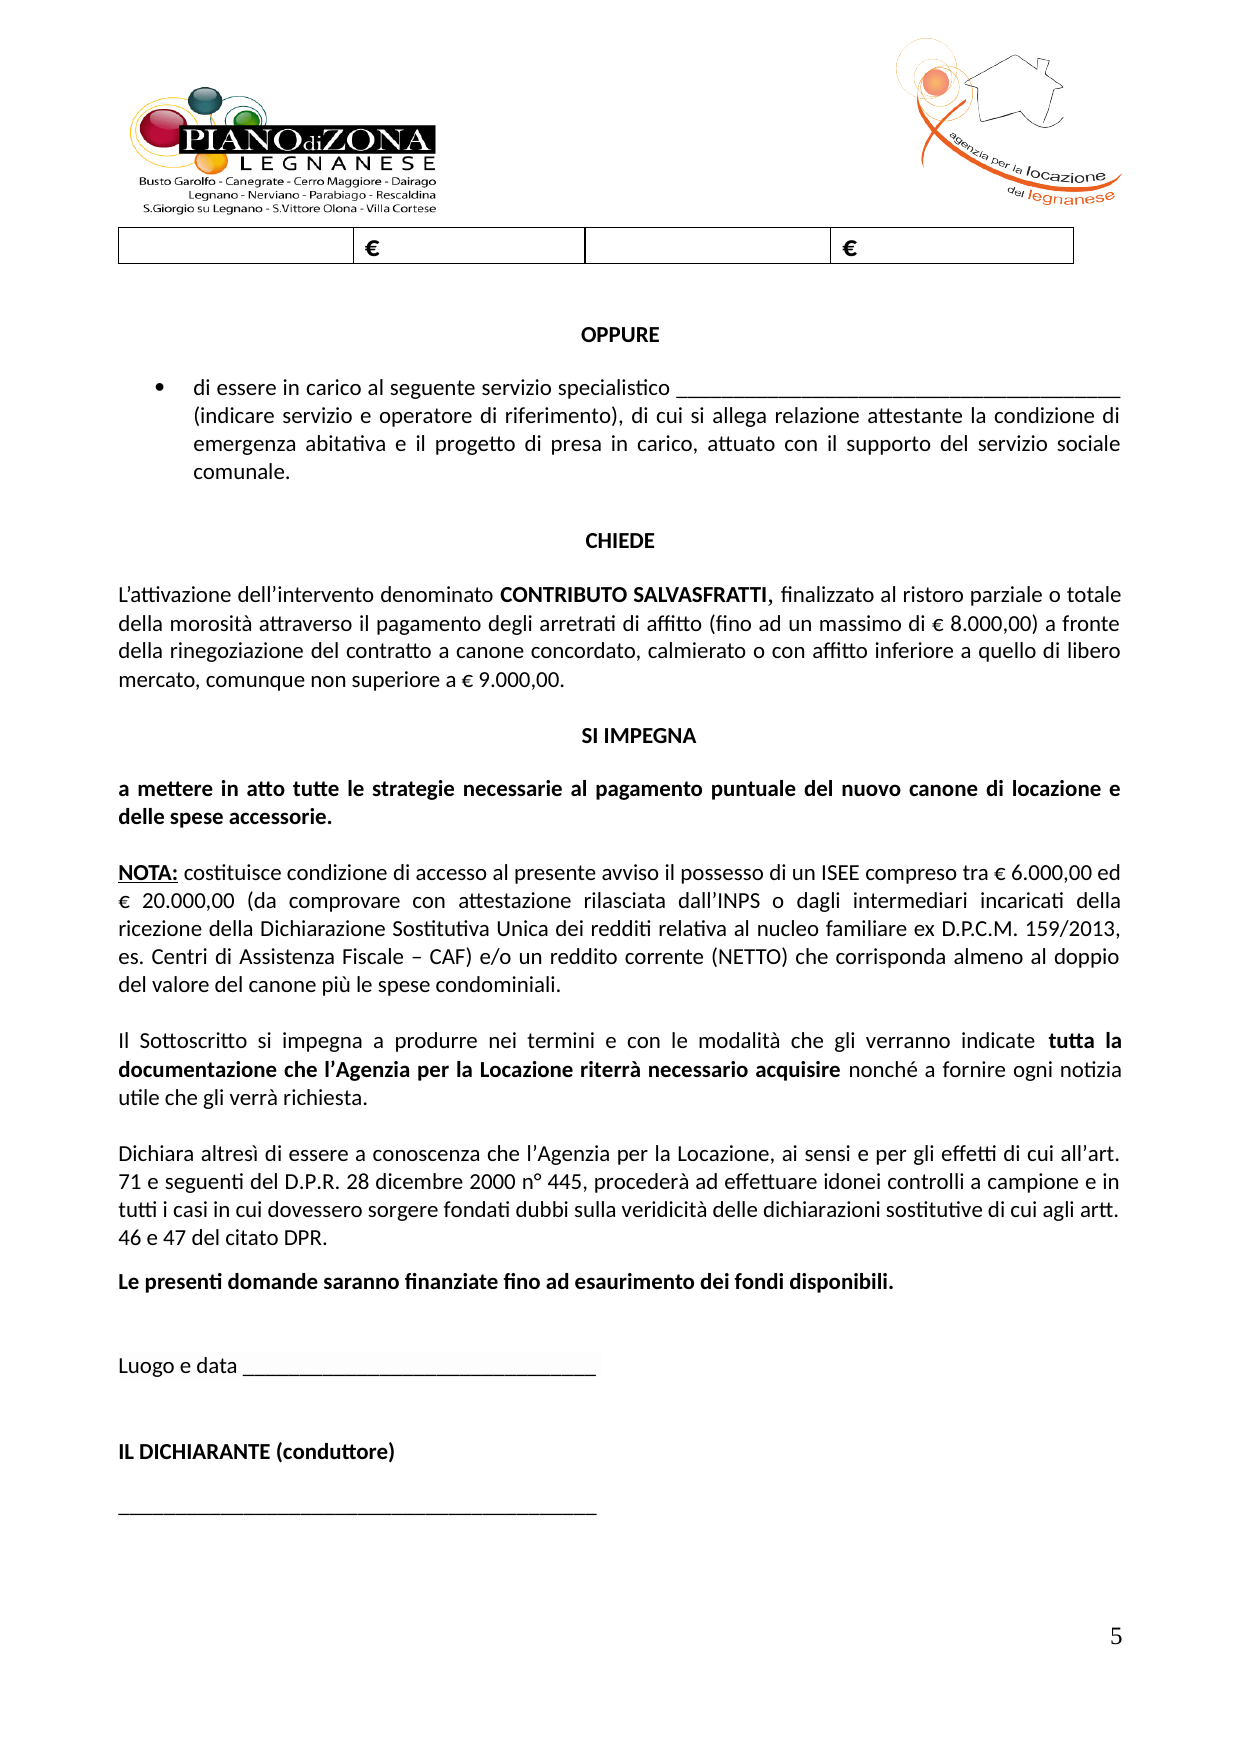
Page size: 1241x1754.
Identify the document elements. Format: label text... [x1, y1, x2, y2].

text Le presenti domande saranno finanziate fino ad esaurimento dei fondi disponibili. [118, 1267, 1122, 1296]
text a mettere in atto tutte le strategie necessarie al pagamento puntuale del nuovo canone di locazione e delle spese accessorie. [118, 774, 1122, 830]
table_cell € [354, 228, 584, 263]
text Dichiara altresì di essere a conoscenza che l’Agenzia per la Locazione, ai sensi e per gli effetti di cui all’art. 71 e seguenti del D.P.R. 28 dicembre 2000 n° 445, procederà ad effettuare idonei controlli a campione e in tutti i casi in cui dovessero sorgere fondati dubbi sulla veridicità delle dichiarazioni sostitutive di cui agli artt. 46 e 47 del citato DPR. [118, 1139, 1122, 1251]
list di essere in carico al seguente servizio specialistico _______________________________________ (indicare servizio e operatore di riferimento), di cui si allega relazione attestante la condizione di emergenza abitativa e il progetto di presa in carico, attuato con il supporto del servizio sociale comunale. [156, 373, 1122, 485]
text IL DICHIARANTE (conduttore) [118, 1437, 1122, 1465]
text NOTA: costituisce condizione di accesso al presente avviso il possesso di un ISEE compreso tra € 6.000,00 ed € 20.000,00 (da comprovare con attestazione rilasciata dall’INPS o dagli intermediari incaricati della ricezione della Dichiarazione Sostitutiva Unica dei redditi relativa al nucleo familiare ex D.P.C.M. 159/2013, es. Centri di Assistenza Fiscale – CAF) e/o un reddito corrente (NETTO) che corrisponda almeno al doppio del valore del canone più le spese condominiali. [118, 858, 1122, 998]
text SI IMPEGNA [156, 721, 1122, 749]
table_cell [119, 228, 353, 263]
text OPPURE [118, 320, 1122, 348]
text __________________________________________ [118, 1490, 1122, 1518]
text CHIEDE [118, 527, 1122, 554]
text L’attivazione dell’intervento denominato CONTRIBUTO SALVASFRATTI, finalizzato al ristoro parziale o totale della morosità attraverso il pagamento degli arretrati di affitto (fino ad un massimo di € 8.000,00) a fronte della rinegoziazione del contratto a canone concordato, calmierato o con affitto inferiore a quello di libero mercato, comunque non superiore a € 9.000,00. [118, 579, 1122, 693]
table_cell [586, 228, 830, 263]
table_cell € [831, 228, 1073, 263]
text Il Sottoscritto si impegna a produrre nei termini e con le modalità che gli verranno indicate tutta la documentazione che l’Agenzia per la Locazione riterrà necessario acquisire nonché a fornire ogni notizia utile che gli verrà richiesta. [118, 1027, 1122, 1111]
text Luogo e data _______________________________ [118, 1352, 1122, 1379]
